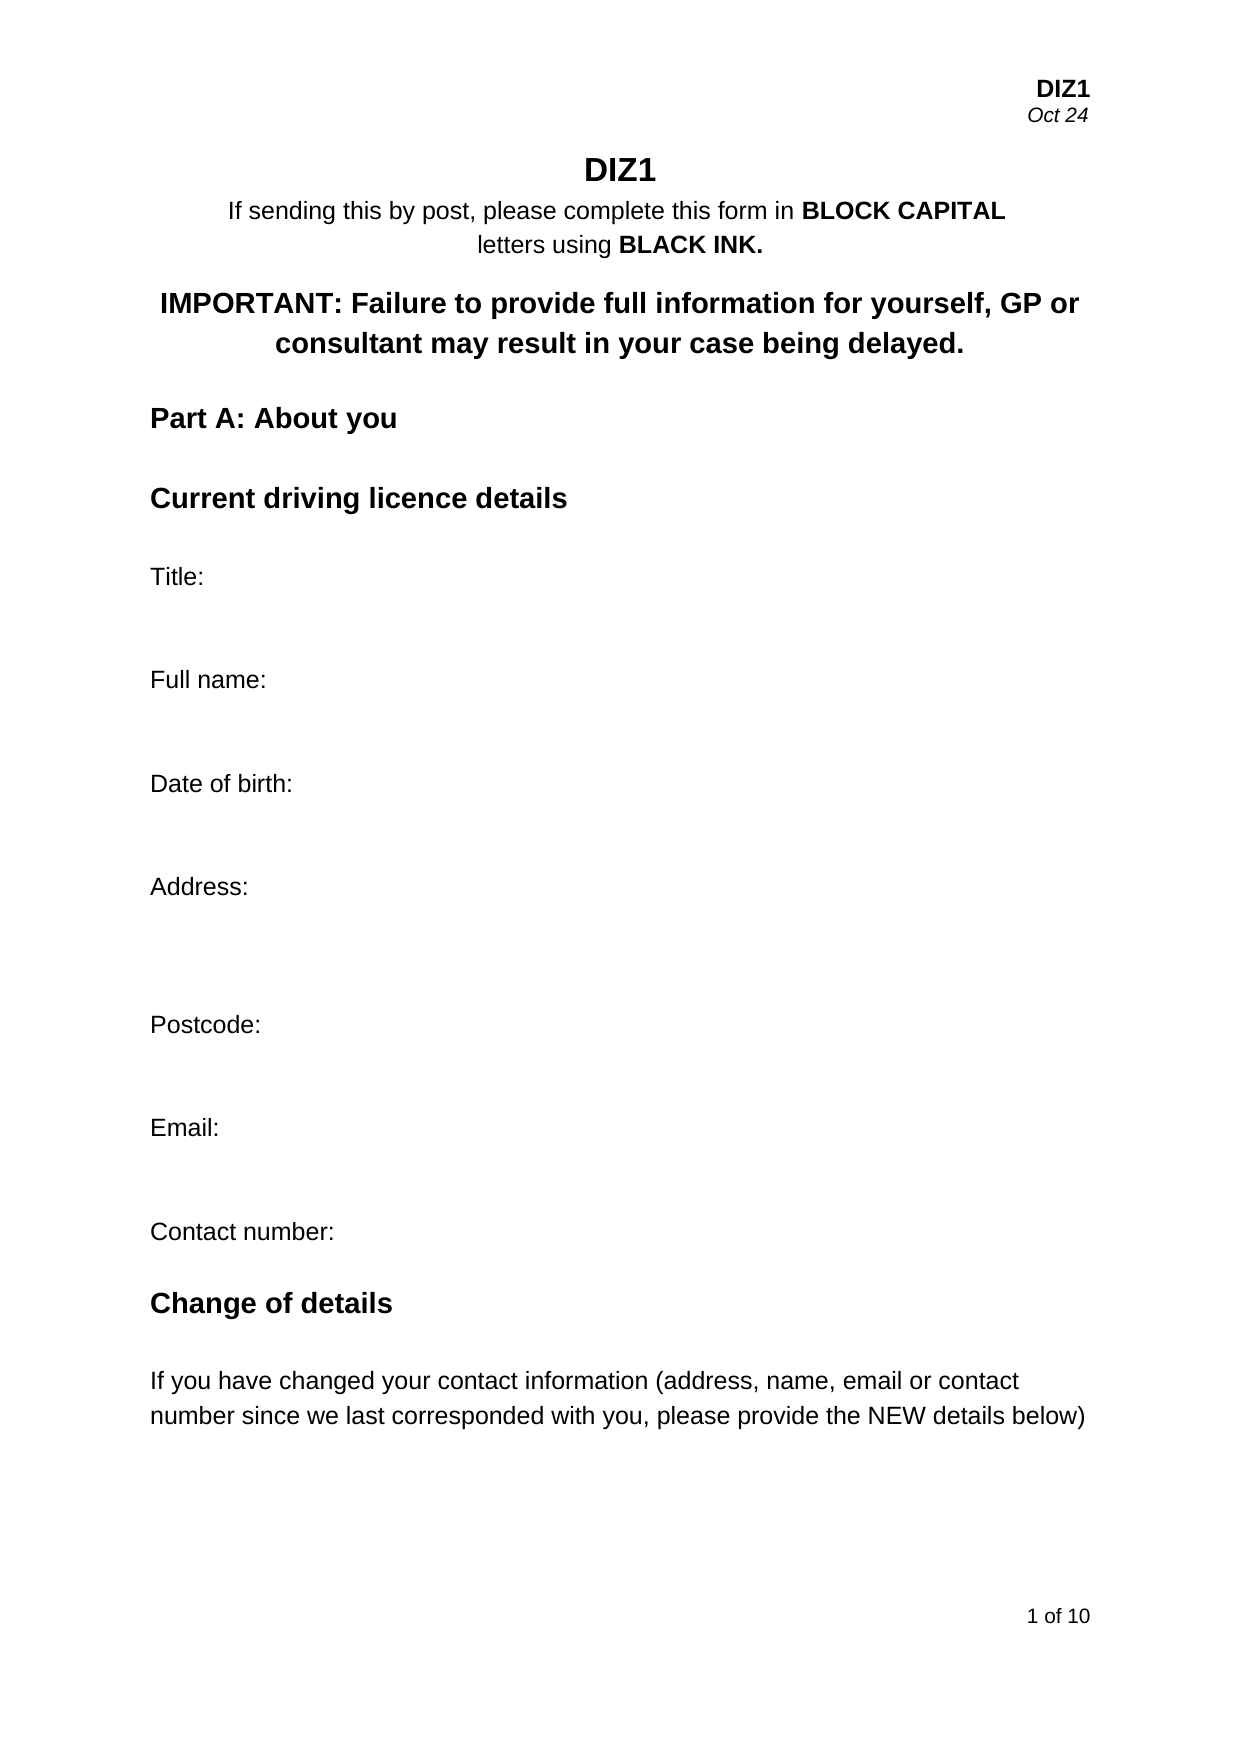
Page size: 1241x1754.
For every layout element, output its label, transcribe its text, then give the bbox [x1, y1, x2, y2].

text Full name: [150, 665, 1090, 694]
text Title: [150, 562, 1090, 591]
text Change of details [150, 1286, 1090, 1319]
text Postcode: [150, 1010, 1090, 1039]
text Part A: About you [150, 401, 1090, 434]
text Email: [150, 1113, 1090, 1142]
text IMPORTANT: Failure to provide full information for yourself, GP or consultant may result in your case being delayed. [150, 265, 1090, 360]
text If you have changed your contact information (address, name, email or contact number since we last corresponded with you, please provide the NEW details below) [150, 1366, 1090, 1429]
text Contact number: [150, 1217, 1090, 1246]
text DIZ1 [150, 150, 1090, 188]
text Current driving licence details [150, 481, 1090, 515]
text Date of birth: [150, 769, 1090, 797]
text Address: [150, 872, 1090, 901]
text If sending this by post, please complete this form in BLOCK CAPITAL letters using BLACK INK. [150, 196, 1090, 259]
